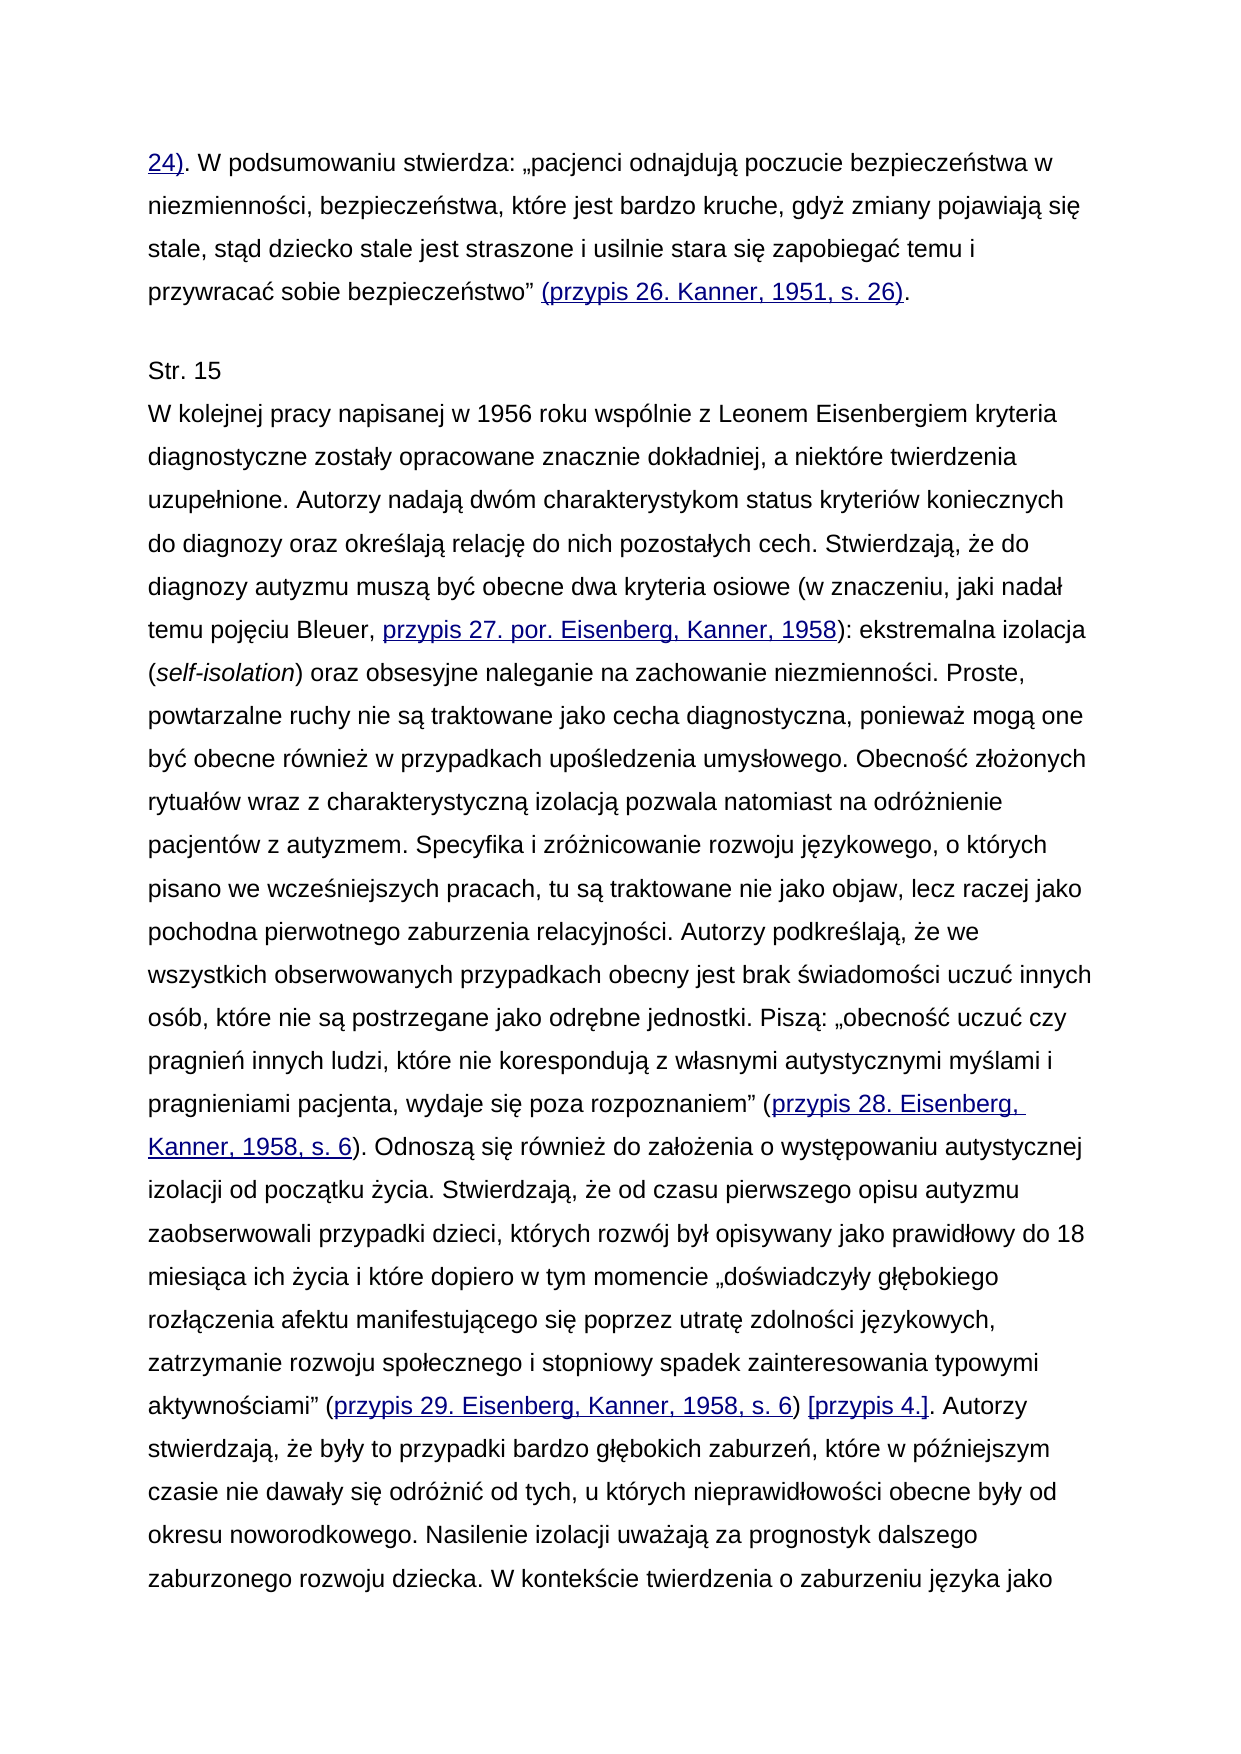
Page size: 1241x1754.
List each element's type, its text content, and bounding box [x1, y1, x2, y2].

text Str. 15 [148, 356, 1093, 385]
text W kolejnej pracy napisanej w 1956 roku wspólnie z Leonem Eisenbergiem kryteria diagnostyczne zostały opracowane znacznie dokładniej, a niektóre twierdzenia uzupełnione. Autorzy nadają dwóm charakterystykom status kryteriów koniecznych do diagnozy oraz określają relację do nich pozostałych cech. Stwierdzają, że do diagnozy autyzmu muszą być obecne dwa kryteria osiowe (w znaczeniu, jaki nadał temu pojęciu Bleuer, przypis 27. por. Eisenberg, Kanner, 1958): ekstremalna izolacja (self-isolation) oraz obsesyjne naleganie na zachowanie niezmienności. Proste, powtarzalne ruchy nie są traktowane jako cecha diagnostyczna, ponieważ mogą one być obecne również w przypadkach upośledzenia umysłowego. Obecność złożonych rytuałów wraz z charakterystyczną izolacją pozwala natomiast na odróżnienie pacjentów z autyzmem. Specyfika i zróżnicowanie rozwoju językowego, o których pisano we wcześniejszych pracach, tu są traktowane nie jako objaw, lecz raczej jako pochodna pierwotnego zaburzenia relacyjności. Autorzy podkreślają, że we wszystkich obserwowanych przypadkach obecny jest brak świadomości uczuć innych osób, które nie są postrzegane jako odrębne jednostki. Piszą: „obecność uczuć czy pragnień innych ludzi, które nie korespondują z własnymi autystycznymi myślami i pragnieniami pacjenta, wydaje się poza rozpoznaniem” (przypis 28. Eisenberg, Kanner, 1958, s. 6). Odnoszą się również do założenia o występowaniu autystycznej izolacji od początku życia. Stwierdzają, że od czasu pierwszego opisu autyzmu zaobserwowali przypadki dzieci, których rozwój był opisywany jako prawidłowy do 18 miesiąca ich życia i które dopiero w tym momencie „doświadczyły głębokiego rozłączenia afektu manifestującego się poprzez utratę zdolności językowych, zatrzymanie rozwoju społecznego i stopniowy spadek zainteresowania typowymi aktywnościami” (przypis 29. Eisenberg, Kanner, 1958, s. 6) [przypis 4.]. Autorzy stwierdzają, że były to przypadki bardzo głębokich zaburzeń, które w późniejszym czasie nie dawały się odróżnić od tych, u których nieprawidłowości obecne były od okresu noworodkowego. Nasilenie izolacji uważają za prognostyk dalszego zaburzonego rozwoju dziecka. W kontekście twierdzenia o zaburzeniu języka jako [148, 399, 1093, 1592]
text 24). W podsumowaniu stwierdza: „pacjenci odnajdują poczucie bezpieczeństwa w niezmienności, bezpieczeństwa, które jest bardzo kruche, gdyż zmiany pojawiają się stale, stąd dziecko stale jest straszone i usilnie stara się zapobiegać temu i przywracać sobie bezpieczeństwo” (przypis 26. Kanner, 1951, s. 26). [148, 148, 1093, 306]
